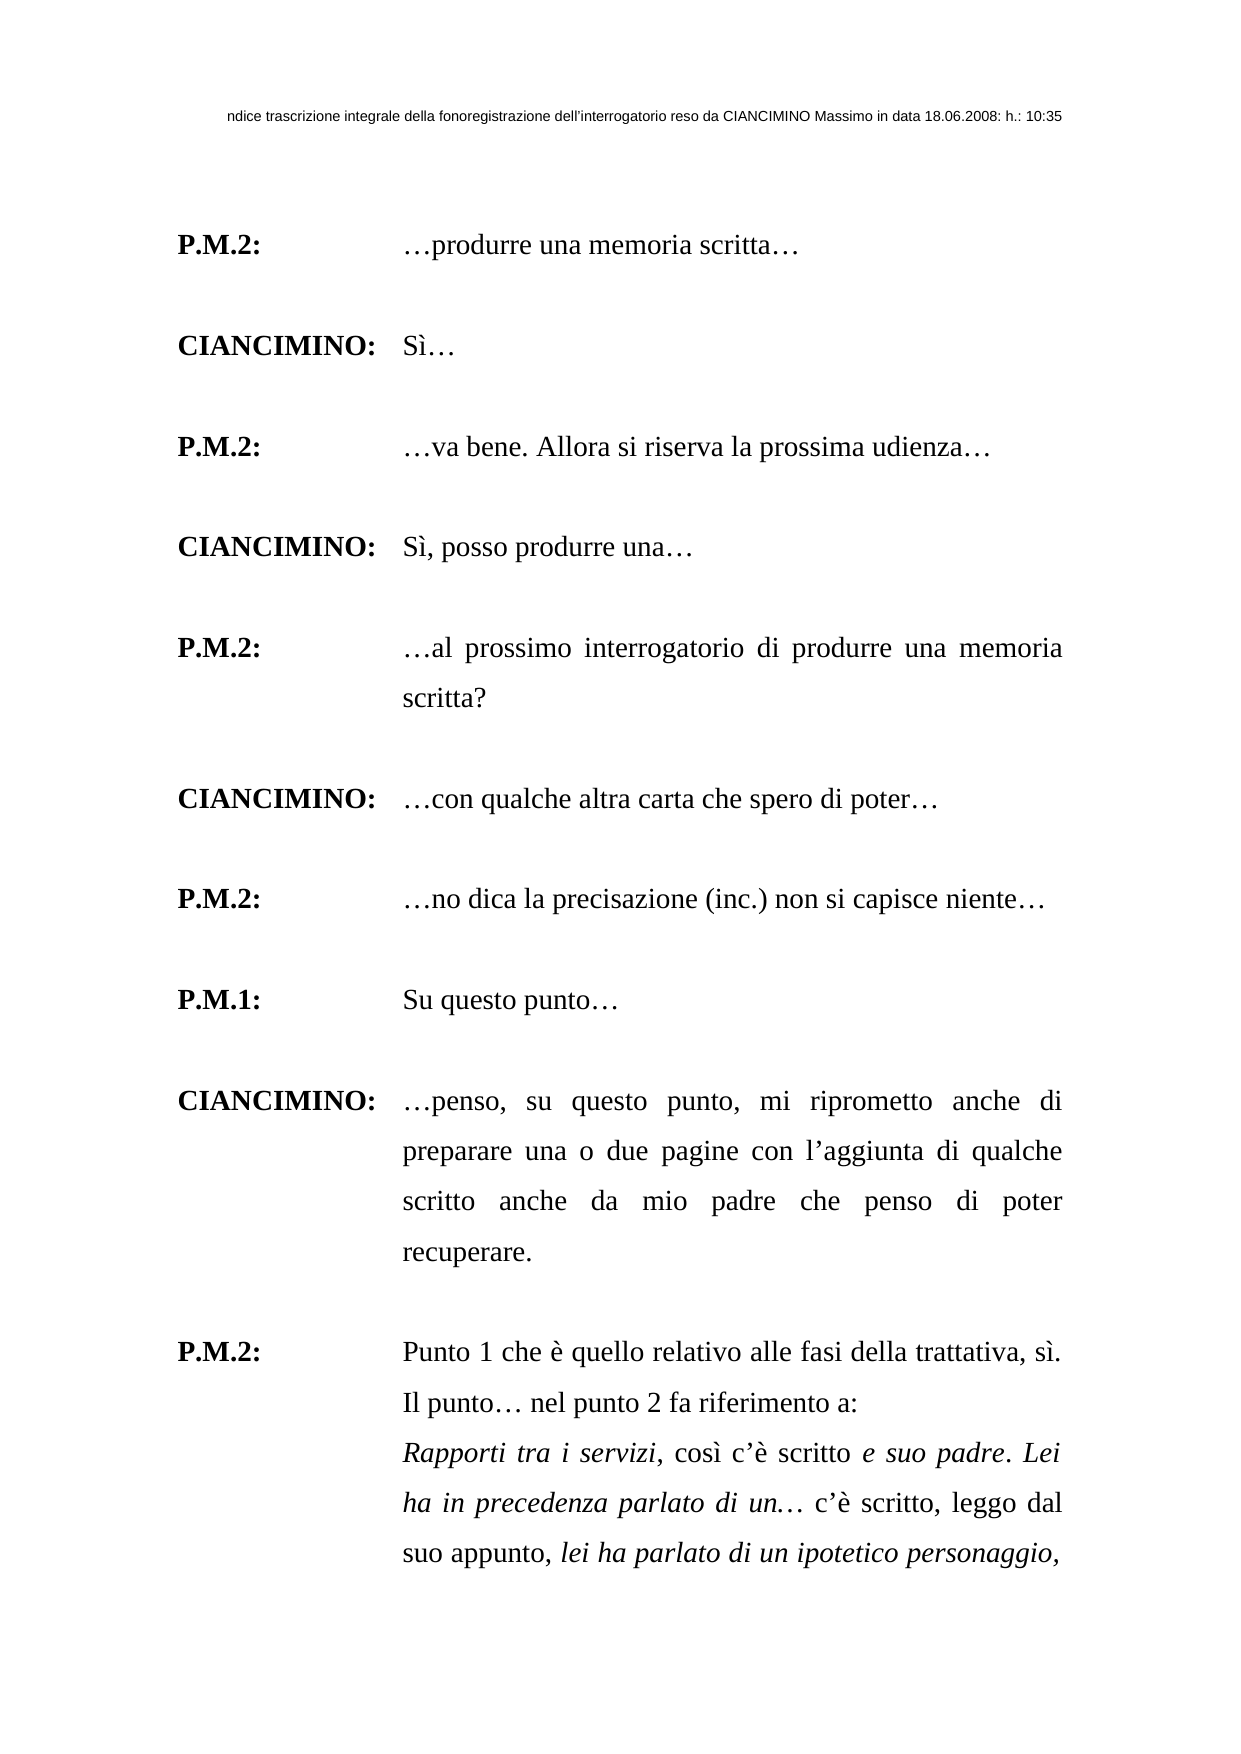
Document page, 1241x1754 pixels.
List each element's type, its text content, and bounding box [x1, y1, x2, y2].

text Rapporti tra i servizi, così c’è scritto e suo padre. Lei ha in precedenza parlato di un… c’è scritto, leggo dal suo appunto, lei ha parlato di un ipotetico personaggio, [177, 1435, 1063, 1569]
text P.M.2: …produrre una memoria scritta… [177, 227, 1063, 261]
text CIANCIMINO: …penso, su questo punto, mi riprometto anche di preparare una o due pagine con l’aggiunta di qualche scritto anche da mio padre che penso di poter recuperare. [177, 1083, 1063, 1267]
text P.M.2: …no dica la precisazione (inc.) non si capisce niente… [177, 882, 1063, 915]
text CIANCIMINO: …con qualche altra carta che spero di poter… [177, 781, 1063, 814]
text P.M.2: Punto 1 che è quello relativo alle fasi della trattativa, sì. Il punto… nel punto 2 fa riferimento a: [177, 1334, 1063, 1418]
text P.M.2: …al prossimo interrogatorio di produrre una memoria scritta? [177, 630, 1063, 714]
text P.M.1: Su questo punto… [177, 982, 1063, 1016]
text P.M.2: …va bene. Allora si riserva la prossima udienza… [177, 429, 1063, 462]
text CIANCIMINO: Sì, posso produrre una… [177, 529, 1063, 563]
text CIANCIMINO: Sì… [177, 328, 1063, 362]
